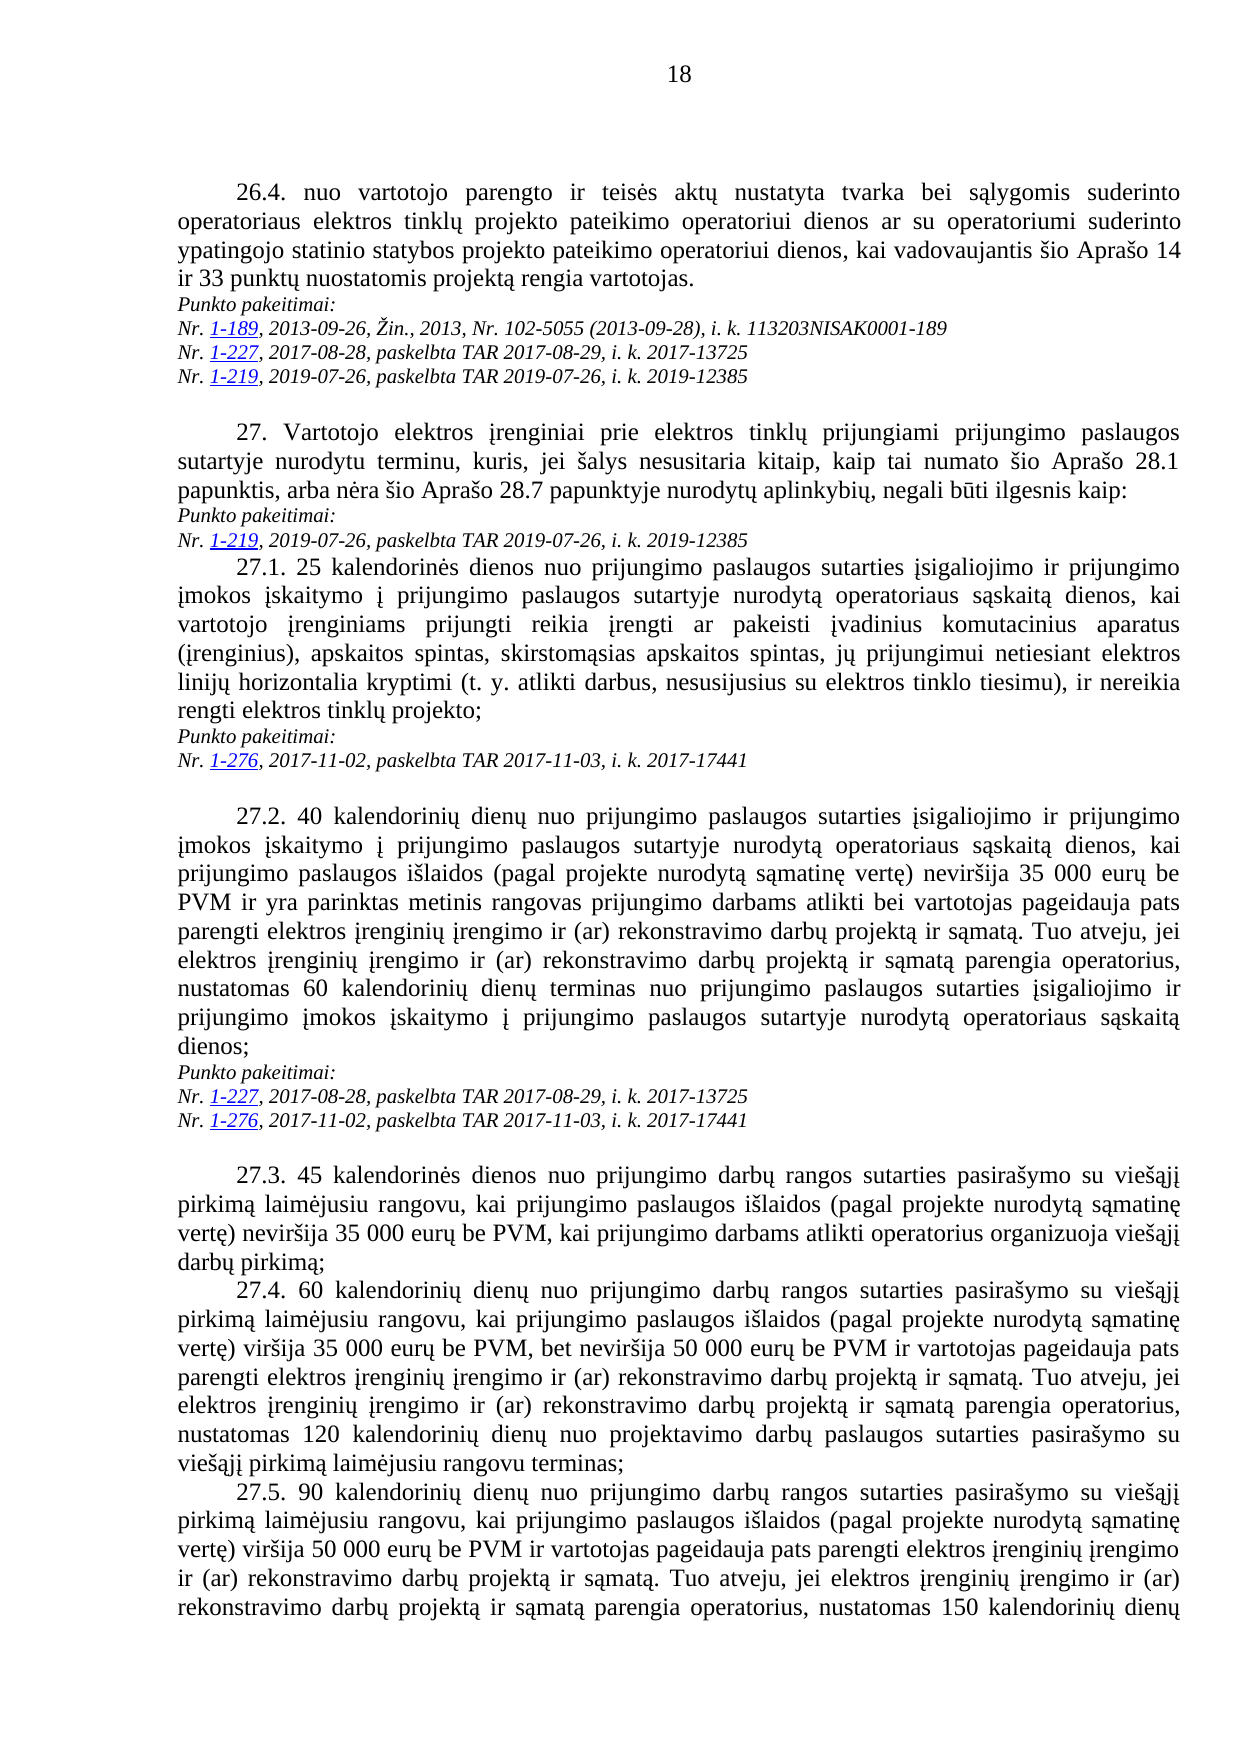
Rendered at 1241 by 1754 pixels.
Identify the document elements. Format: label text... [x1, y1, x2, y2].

text Nr. 1-276, 2017-11-02, paskelbta TAR 2017-11-03, i. k. 2017-17441 [177, 1108, 1181, 1132]
text 27.3. 45 kalendorinės dienos nuo prijungimo darbų rangos sutarties pasirašymo su viešąjį pirkimą laimėjusiu rangovu, kai prijungimo paslaugos išlaidos (pagal projekte nurodytą sąmatinę vertę) neviršija 35 000 eurų be PVM, kai prijungimo darbams atlikti operatorius organizuoja viešąjį darbų pirkimą; [177, 1161, 1181, 1276]
text 26.4. nuo vartotojo parengto ir teisės aktų nustatyta tvarka bei sąlygomis suderinto operatoriaus elektros tinklų projekto pateikimo operatoriui dienos ar su operatoriumi suderinto ypatingojo statinio statybos projekto pateikimo operatoriui dienos, kai vadovaujantis šio Aprašo 14 ir 33 punktų nuostatomis projektą rengia vartotojas. [177, 177, 1181, 292]
text Nr. 1-227, 2017-08-28, paskelbta TAR 2017-08-29, i. k. 2017-13725 [177, 340, 1181, 364]
text Nr. 1-219, 2019-07-26, paskelbta TAR 2019-07-26, i. k. 2019-12385 [177, 527, 1181, 552]
text Punkto pakeitimai: [177, 1060, 1181, 1084]
text Nr. 1-189, 2013-09-26, Žin., 2013, Nr. 102-5055 (2013-09-28), i. k. 113203NISAK0001-189 [177, 316, 1181, 340]
text 27.1. 25 kalendorinės dienos nuo prijungimo paslaugos sutarties įsigaliojimo ir prijungimo įmokos įskaitymo į prijungimo paslaugos sutartyje nurodytą operatoriaus sąskaitą dienos, kai vartotojo įrenginiams prijungti reikia įrengti ar pakeisti įvadinius komutacinius aparatus (įrenginius), apskaitos spintas, skirstomąsias apskaitos spintas, jų prijungimui netiesiant elektros linijų horizontalia kryptimi (t. y. atlikti darbus, nesusijusius su elektros tinklo tiesimu), ir nereikia rengti elektros tinklų projekto; [177, 552, 1181, 724]
text 27. Vartotojo elektros įrenginiai prie elektros tinklų prijungiami prijungimo paslaugos sutartyje nurodytu terminu, kuris, jei šalys nesusitaria kitaip, kaip tai numato šio Aprašo 28.1 papunktis, arba nėra šio Aprašo 28.7 papunktyje nurodytų aplinkybių, negali būti ilgesnis kaip: [177, 417, 1181, 503]
text 27.5. 90 kalendorinių dienų nuo prijungimo darbų rangos sutarties pasirašymo su viešąjį pirkimą laimėjusiu rangovu, kai prijungimo paslaugos išlaidos (pagal projekte nurodytą sąmatinę vertę) viršija 50 000 eurų be PVM ir vartotojas pageidauja pats parengti elektros įrenginių įrengimo ir (ar) rekonstravimo darbų projektą ir sąmatą. Tuo atveju, jei elektros įrenginių įrengimo ir (ar) rekonstravimo darbų projektą ir sąmatą parengia operatorius, nustatomas 150 kalendorinių dienų [177, 1477, 1181, 1621]
text Nr. 1-276, 2017-11-02, paskelbta TAR 2017-11-03, i. k. 2017-17441 [177, 748, 1181, 772]
text Punkto pakeitimai: [177, 292, 1181, 316]
text Nr. 1-219, 2019-07-26, paskelbta TAR 2019-07-26, i. k. 2019-12385 [177, 364, 1181, 388]
text Punkto pakeitimai: [177, 503, 1181, 527]
text 27.2. 40 kalendorinių dienų nuo prijungimo paslaugos sutarties įsigaliojimo ir prijungimo įmokos įskaitymo į prijungimo paslaugos sutartyje nurodytą operatoriaus sąskaitą dienos, kai prijungimo paslaugos išlaidos (pagal projekte nurodytą sąmatinę vertę) neviršija 35 000 eurų be PVM ir yra parinktas metinis rangovas prijungimo darbams atlikti bei vartotojas pageidauja pats parengti elektros įrenginių įrengimo ir (ar) rekonstravimo darbų projektą ir sąmatą. Tuo atveju, jei elektros įrenginių įrengimo ir (ar) rekonstravimo darbų projektą ir sąmatą parengia operatorius, nustatomas 60 kalendorinių dienų terminas nuo prijungimo paslaugos sutarties įsigaliojimo ir prijungimo įmokos įskaitymo į prijungimo paslaugos sutartyje nurodytą operatoriaus sąskaitą dienos; [177, 801, 1181, 1060]
text 27.4. 60 kalendorinių dienų nuo prijungimo darbų rangos sutarties pasirašymo su viešąjį pirkimą laimėjusiu rangovu, kai prijungimo paslaugos išlaidos (pagal projekte nurodytą sąmatinę vertę) viršija 35 000 eurų be PVM, bet neviršija 50 000 eurų be PVM ir vartotojas pageidauja pats parengti elektros įrenginių įrengimo ir (ar) rekonstravimo darbų projektą ir sąmatą. Tuo atveju, jei elektros įrenginių įrengimo ir (ar) rekonstravimo darbų projektą ir sąmatą parengia operatorius, nustatomas 120 kalendorinių dienų nuo projektavimo darbų paslaugos sutarties pasirašymo su viešąjį pirkimą laimėjusiu rangovu terminas; [177, 1276, 1181, 1477]
text Punkto pakeitimai: [177, 724, 1181, 748]
text Nr. 1-227, 2017-08-28, paskelbta TAR 2017-08-29, i. k. 2017-13725 [177, 1084, 1181, 1108]
